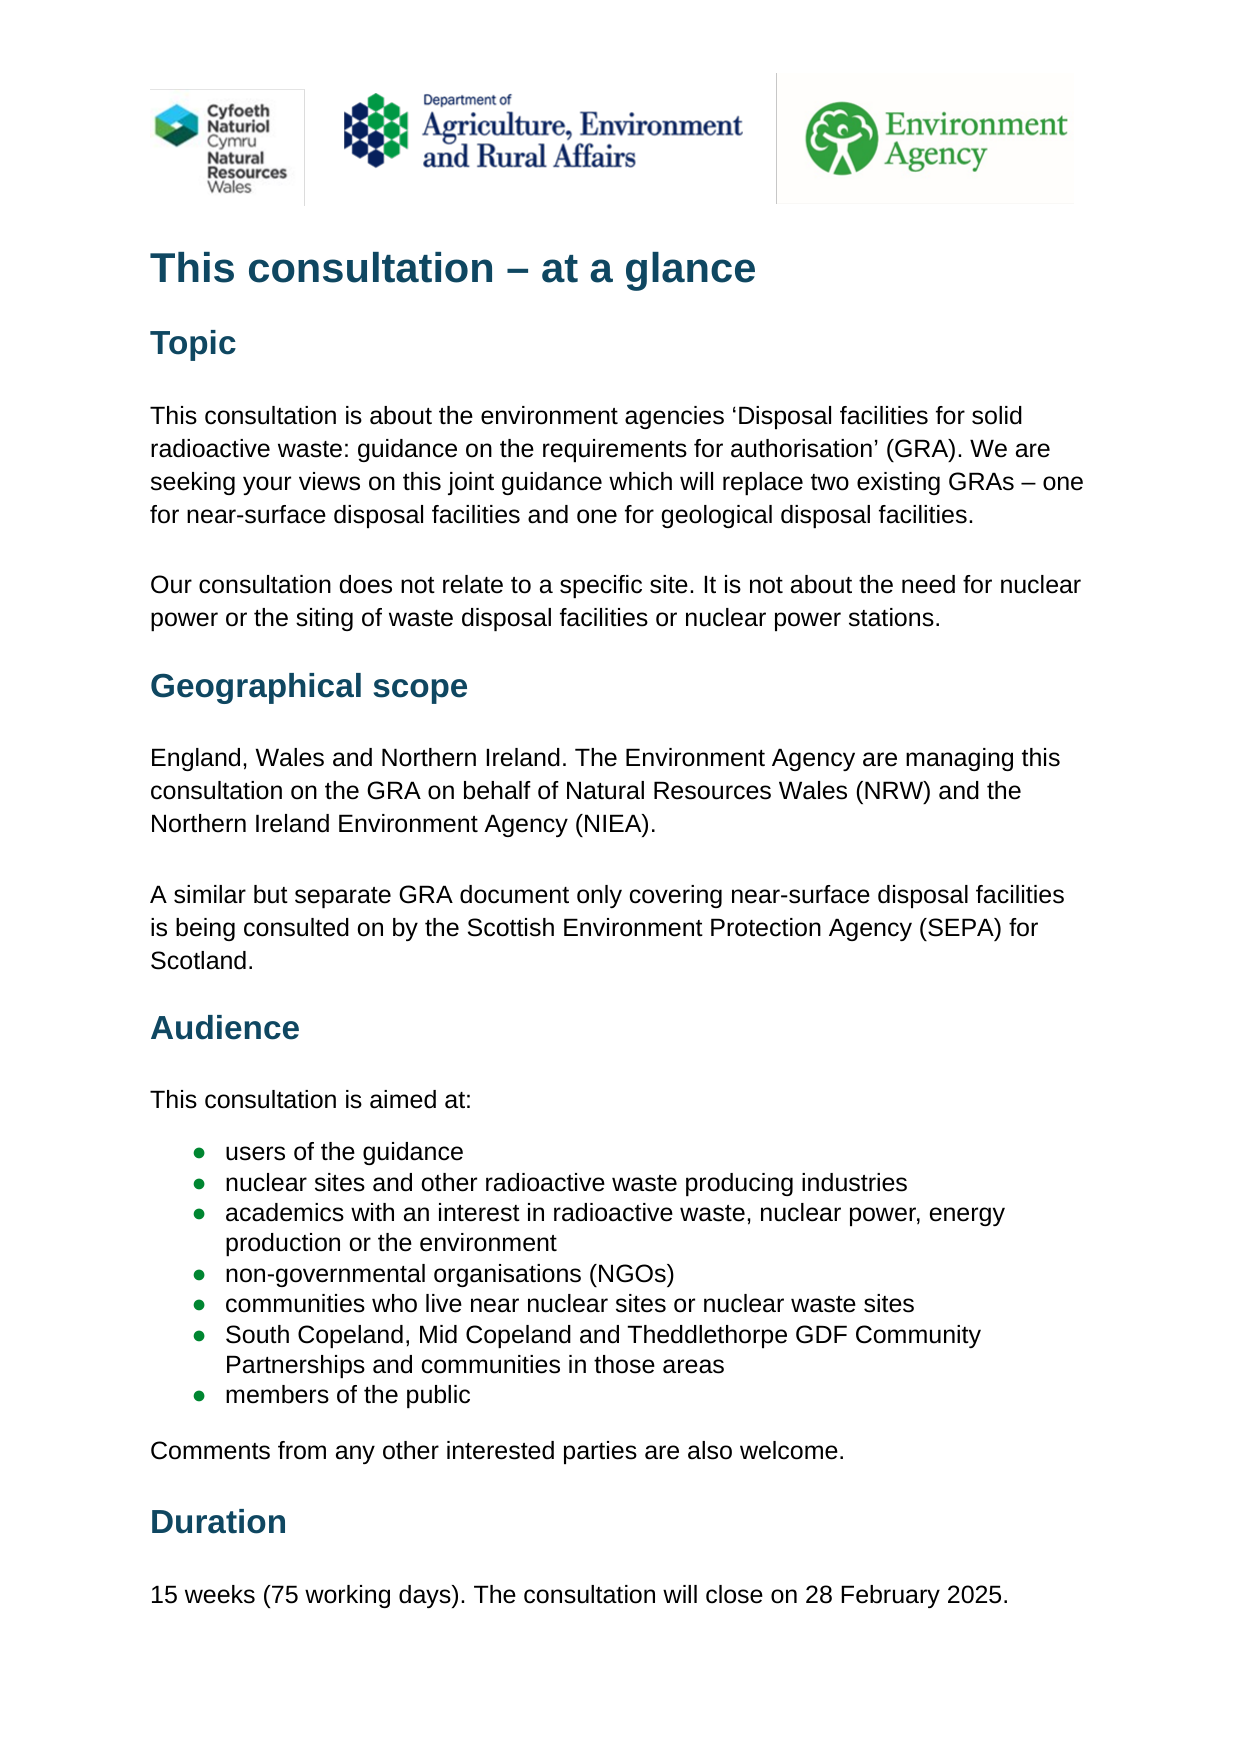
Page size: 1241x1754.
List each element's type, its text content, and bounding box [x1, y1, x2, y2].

text Our consultation does not relate to a specific site. It is not about the need for nuclear power or the siting of waste disposal facilities or nuclear power stations. [150, 570, 1090, 632]
subtitle This consultation – at a glance [150, 243, 1090, 291]
list nuclear sites and other radioactive waste producing industries [191, 1168, 1090, 1196]
list South Copeland, Mid Copeland and Theddlethorpe GDF Community Partnerships and communities in those areas [191, 1320, 1090, 1379]
subtitle Audience [150, 1008, 1090, 1046]
subtitle Duration [150, 1502, 1090, 1541]
text A similar but separate GRA document only covering near-surface disposal facilities is being consulted on by the Scottish Environment Protection Agency (SEPA) for Scotland. [150, 880, 1090, 974]
text Comments from any other interested parties are also welcome. [150, 1436, 1090, 1465]
list academics with an interest in radioactive waste, nuclear power, energy production or the environment [191, 1198, 1090, 1257]
list members of the public [191, 1381, 1090, 1409]
list communities who live near nuclear sites or nuclear waste sites [191, 1289, 1090, 1318]
list users of the guidance [191, 1137, 1090, 1166]
text This consultation is aimed at: [150, 1085, 1090, 1114]
list non-governmental organisations (NGOs) [191, 1259, 1090, 1288]
subtitle Topic [150, 323, 1090, 362]
text England, Wales and Northern Ireland. The Environment Agency are managing this consultation on the GRA on behalf of Natural Resources Wales (NRW) and the Northern Ireland Environment Agency (NIEA). [150, 743, 1090, 838]
subtitle Geographical scope [150, 666, 1090, 704]
text This consultation is about the environment agencies ‘Disposal facilities for solid radioactive waste: guidance on the requirements for authorisation’ (GRA). We are seeking your views on this joint guidance which will replace two existing GRAs – one for near-surface disposal facilities and one for geological disposal facilities. [150, 401, 1090, 529]
text 15 weeks (75 working days). The consultation will close on 28 February 2025. [150, 1580, 1090, 1608]
